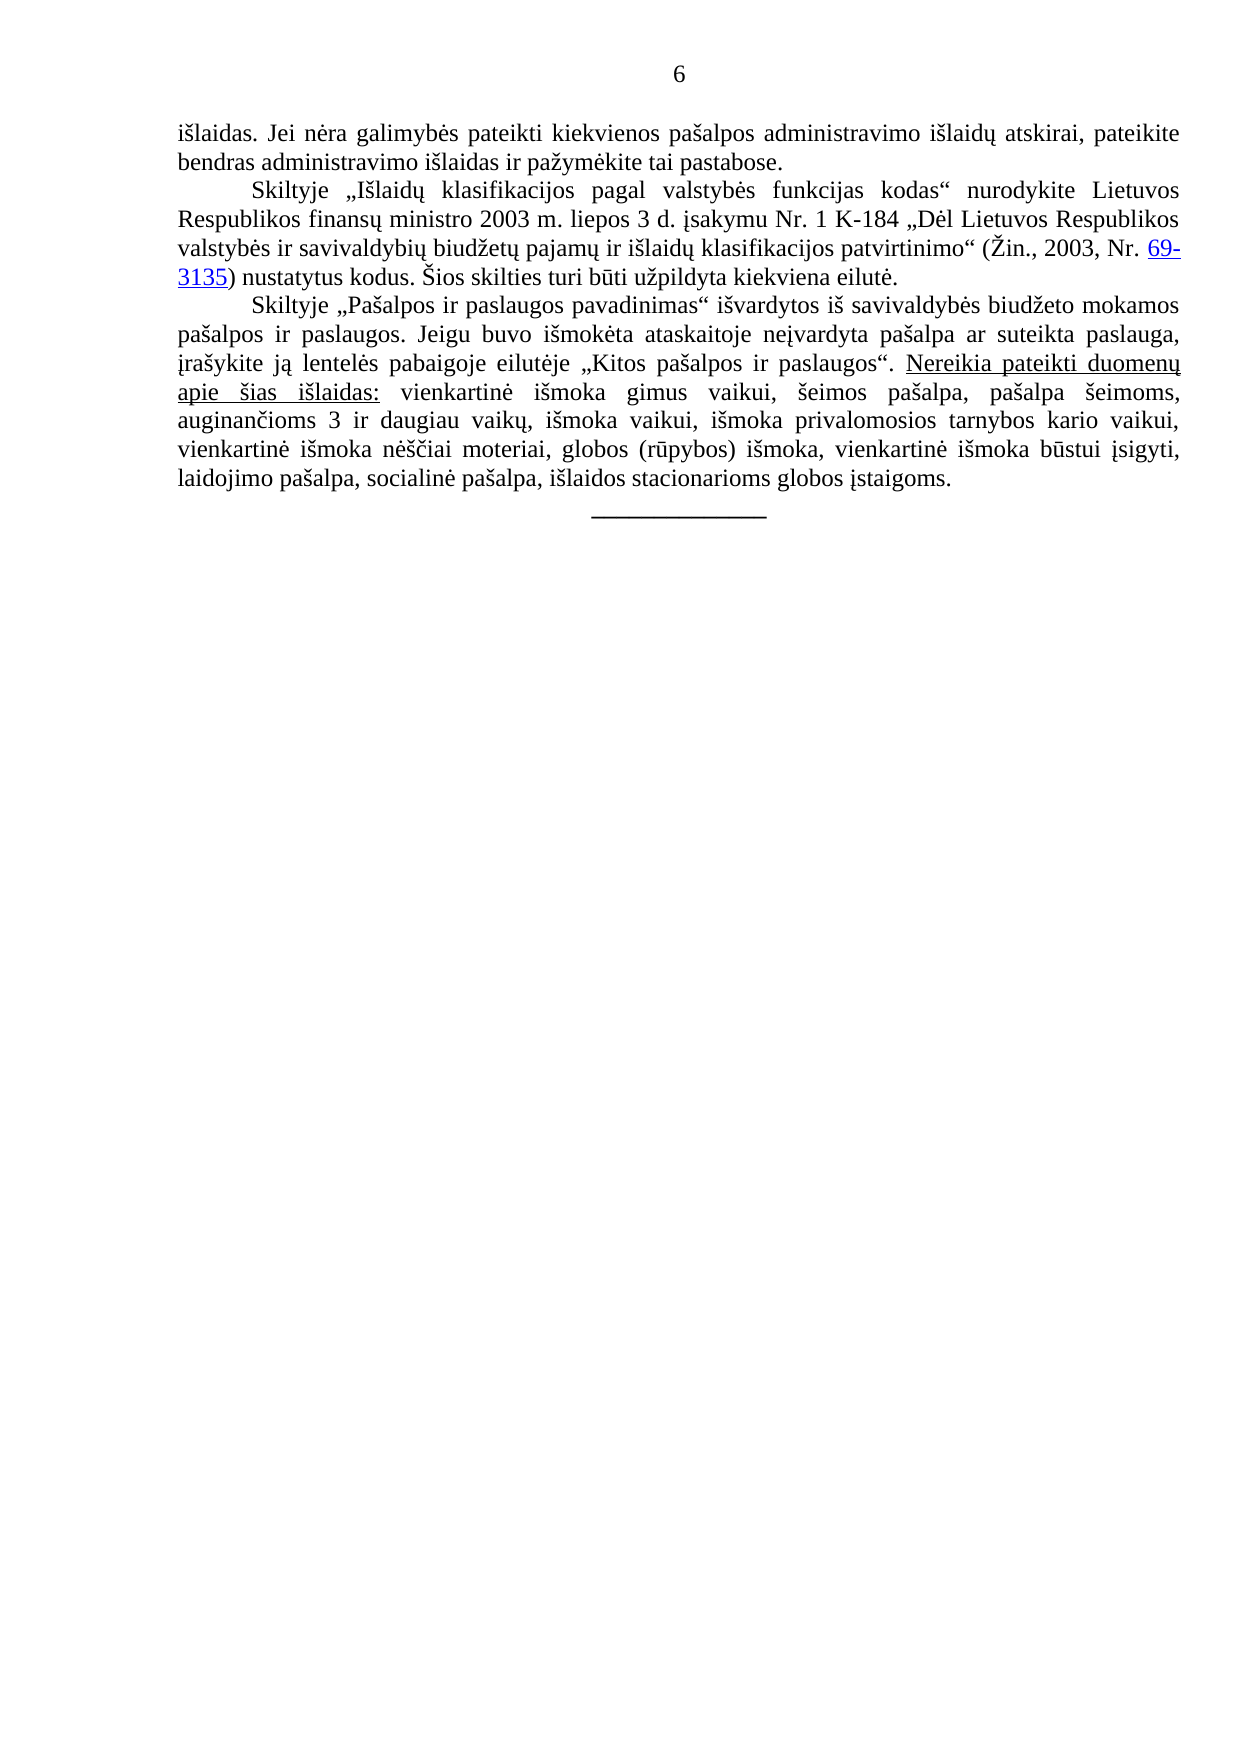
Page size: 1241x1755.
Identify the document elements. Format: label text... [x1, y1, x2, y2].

text ______________ [177, 492, 1181, 521]
text Skiltyje „Išlaidų klasifikacijos pagal valstybės funkcijas kodas“ nurodykite Lietuvos Respublikos finansų ministro 2003 m. liepos 3 d. įsakymu Nr. 1 K-184 „Dėl Lietuvos Respublikos valstybės ir savivaldybių biudžetų pajamų ir išlaidų klasifikacijos patvirtinimo“ (Žin., 2003, Nr. 69-3135) nustatytus kodus. Šios skilties turi būti užpildyta kiekviena eilutė. [177, 176, 1181, 291]
text Skiltyje „Pašalpos ir paslaugos pavadinimas“ išvardytos iš savivaldybės biudžeto mokamos pašalpos ir paslaugos. Jeigu buvo išmokėta ataskaitoje neįvardyta pašalpa ar suteikta paslauga, įrašykite ją lentelės pabaigoje eilutėje „Kitos pašalpos ir paslaugos“. Nereikia pateikti duomenų apie šias išlaidas: vienkartinė išmoka gimus vaikui, šeimos pašalpa, pašalpa šeimoms, auginančioms 3 ir daugiau vaikų, išmoka vaikui, išmoka privalomosios tarnybos kario vaikui, vienkartinė išmoka nėščiai moteriai, globos (rūpybos) išmoka, vienkartinė išmoka būstui įsigyti, laidojimo pašalpa, socialinė pašalpa, išlaidos stacionarioms globos įstaigoms. [177, 291, 1181, 492]
text išlaidas. Jei nėra galimybės pateikti kiekvienos pašalpos administravimo išlaidų atskirai, pateikite bendras administravimo išlaidas ir pažymėkite tai pastabose. [177, 118, 1181, 176]
